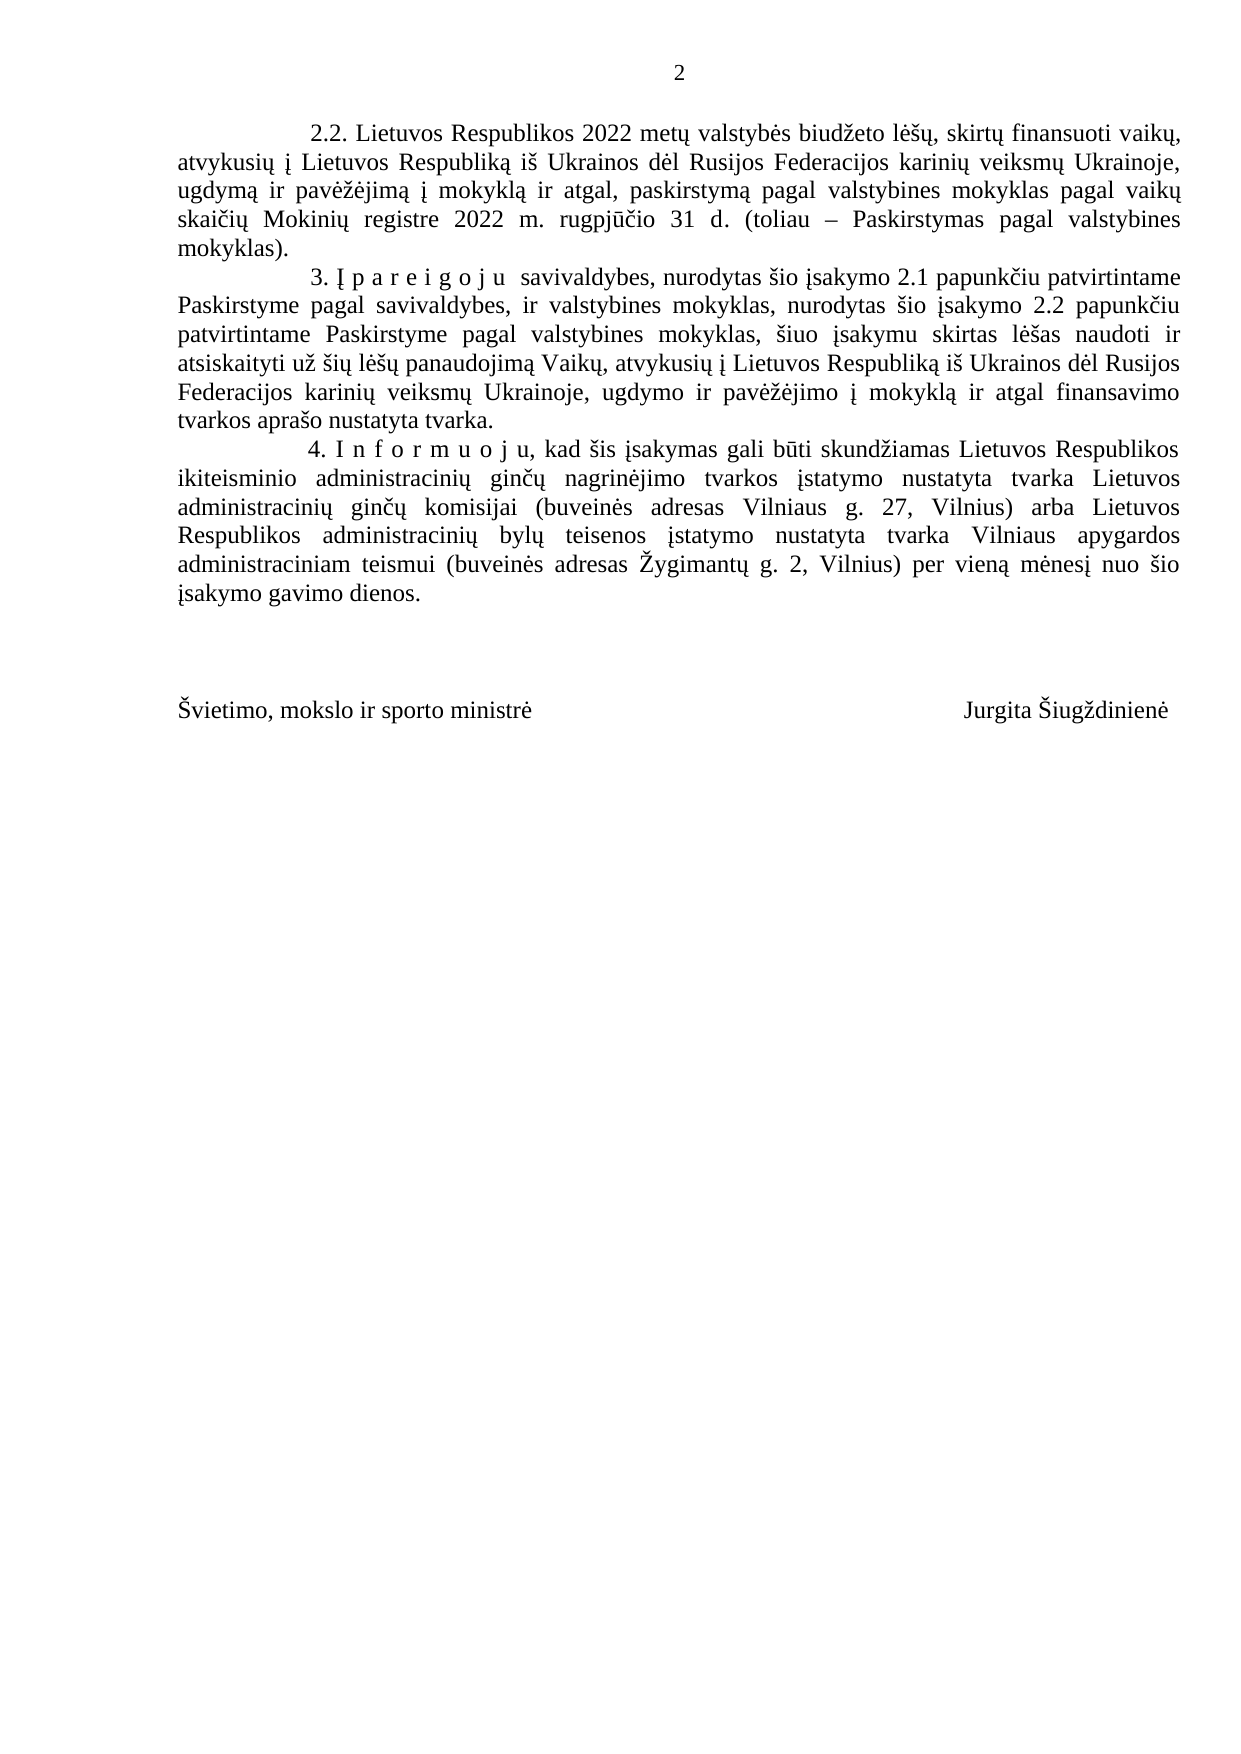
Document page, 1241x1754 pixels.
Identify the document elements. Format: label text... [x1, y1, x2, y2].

text 4. I n f o r m u o j u, kad šis įsakymas gali būti skundžiamas Lietuvos Respublikos ikiteisminio administracinių ginčų nagrinėjimo tvarkos įstatymo nustatyta tvarka Lietuvos administracinių ginčų komisijai (buveinės adresas Vilniaus g. 27, Vilnius) arba Lietuvos Respublikos administracinių bylų teisenos įstatymo nustatyta tvarka Vilniaus apygardos administraciniam teismui (buveinės adresas Žygimantų g. 2, Vilnius) per vieną mėnesį nuo šio įsakymo gavimo dienos. [177, 434, 1181, 607]
text 2.2. Lietuvos Respublikos 2022 metų valstybės biudžeto lėšų, skirtų finansuoti vaikų, atvykusių į Lietuvos Respubliką iš Ukrainos dėl Rusijos Federacijos karinių veiksmų Ukrainoje, ugdymą ir pavėžėjimą į mokyklą ir atgal, paskirstymą pagal valstybines mokyklas pagal vaikų skaičių Mokinių registre 2022 m. rugpjūčio 31 d. (toliau – Paskirstymas pagal valstybines mokyklas). [177, 118, 1181, 262]
text Švietimo, mokslo ir sporto ministrė Jurgita Šiugždinienė [177, 696, 1181, 724]
text 3. Į p a r e i g o j u savivaldybes, nurodytas šio įsakymo 2.1 papunkčiu patvirtintame Paskirstyme pagal savivaldybes, ir valstybines mokyklas, nurodytas šio įsakymo 2.2 papunkčiu patvirtintame Paskirstyme pagal valstybines mokyklas, šiuo įsakymu skirtas lėšas naudoti ir atsiskaityti už šių lėšų panaudojimą Vaikų, atvykusių į Lietuvos Respubliką iš Ukrainos dėl Rusijos Federacijos karinių veiksmų Ukrainoje, ugdymo ir pavėžėjimo į mokyklą ir atgal finansavimo tvarkos aprašo nustatyta tvarka. [177, 262, 1181, 434]
